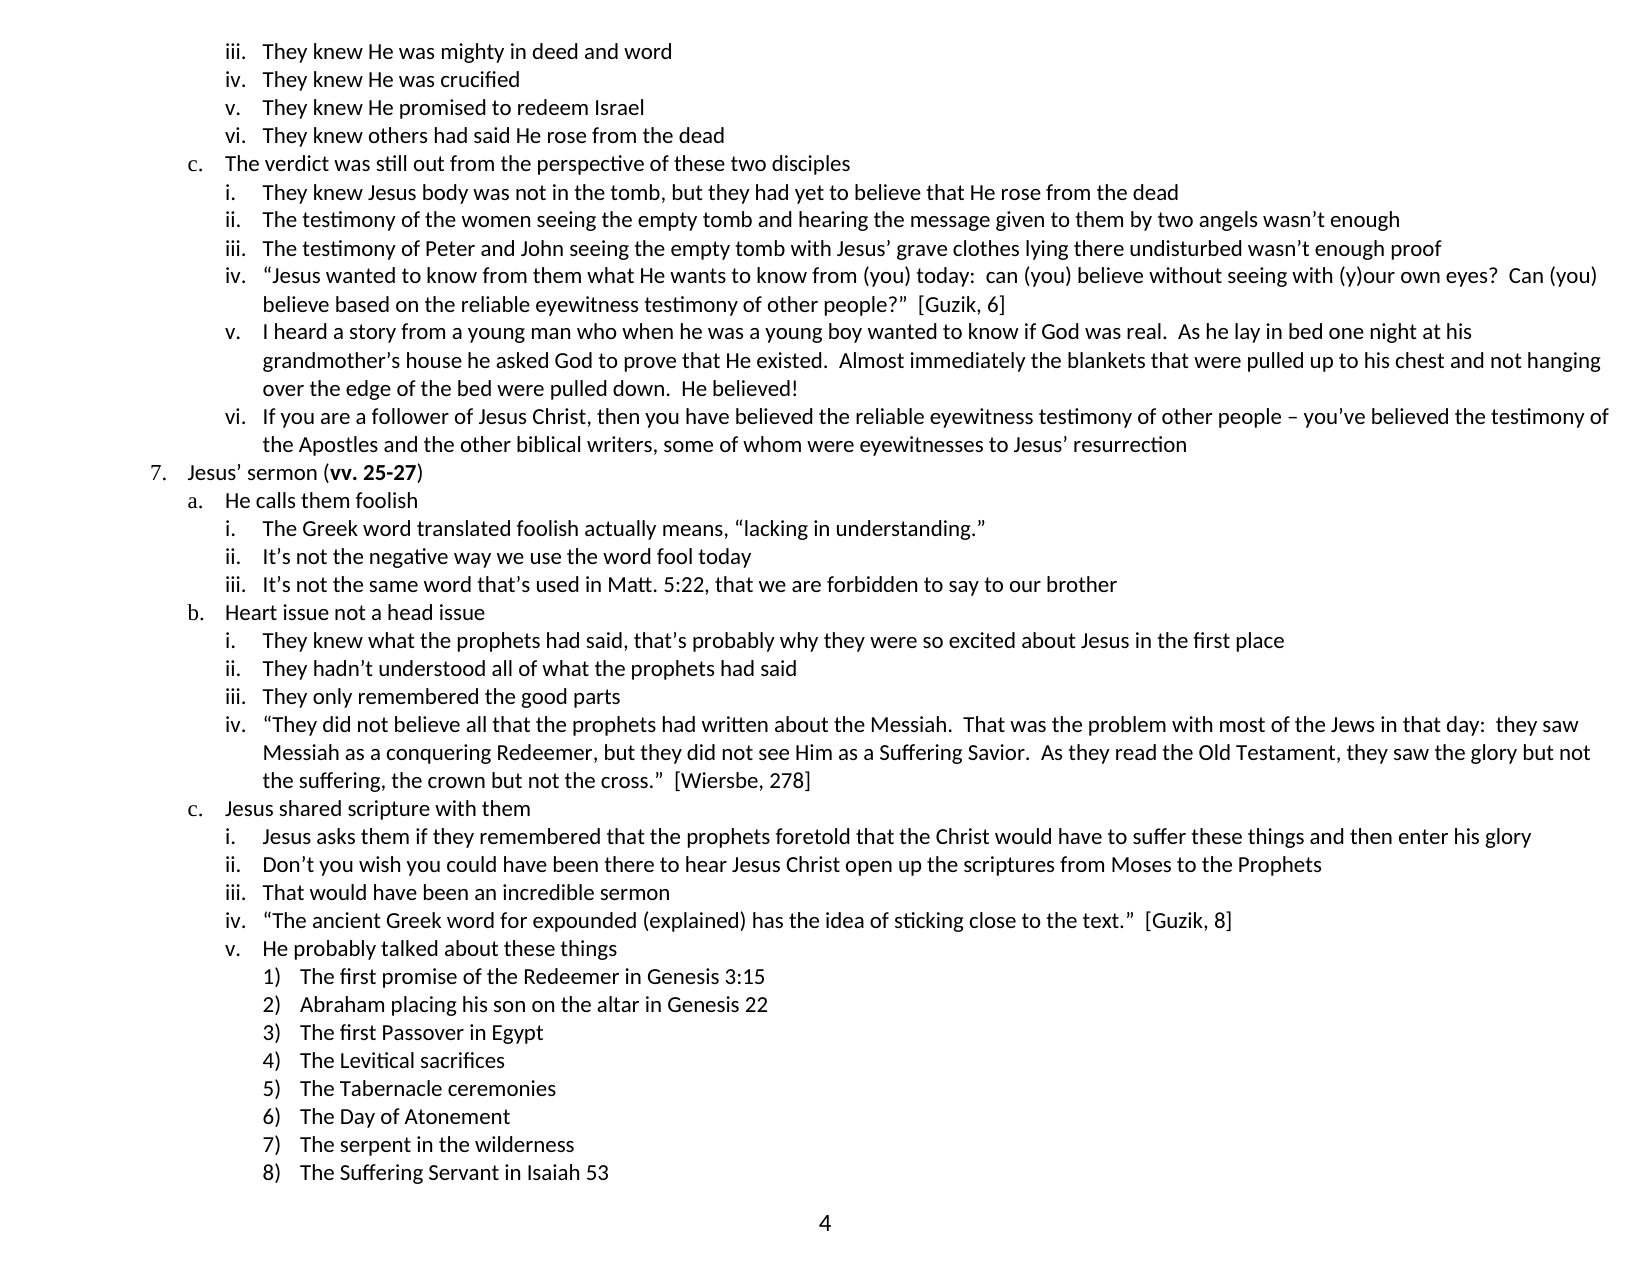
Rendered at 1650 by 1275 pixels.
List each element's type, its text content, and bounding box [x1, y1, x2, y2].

list The Tabernacle ceremonies [262, 1074, 1612, 1102]
list The Suffering Servant in Isaiah 53 [262, 1158, 1612, 1186]
list Jesus asks them if they remembered that the prophets foretold that the Christ would have to suffer these things and then enter his glory [225, 822, 1612, 850]
list Jesus’ sermon (vv. 25-27) [150, 458, 1612, 486]
list They hadn’t understood all of what the prophets had said [225, 654, 1612, 682]
list The Levitical sacrifices [262, 1046, 1612, 1074]
list He probably talked about these things [225, 934, 1612, 962]
list The testimony of the women seeing the empty tomb and hearing the message given to them by two angels wasn’t enough [225, 206, 1612, 234]
list The Greek word translated foolish actually means, “lacking in understanding.” [225, 514, 1612, 542]
list I heard a story from a young man who when he was a young boy wanted to know if God was real. As he lay in bed one night at his grandmother’s house he asked God to prove that He existed. Almost immediately the blankets that were pulled up to his chest and not hanging over the edge of the bed were pulled down. He believed! [225, 318, 1612, 402]
list The first promise of the Redeemer in Genesis 3:15 [262, 962, 1612, 990]
list They knew He was crucified [225, 66, 1612, 93]
list They knew He promised to redeem Israel [225, 93, 1612, 122]
list Heart issue not a head issue [187, 598, 1612, 626]
list Don’t you wish you could have been there to hear Jesus Christ open up the scriptures from Moses to the Prophets [225, 850, 1612, 878]
list “The ancient Greek word for expounded (explained) has the idea of sticking close to the text.” [Guzik, 8] [225, 906, 1612, 934]
list They knew He was mighty in deed and word [225, 37, 1612, 66]
list The verdict was still out from the perspective of these two disciples [187, 149, 1612, 178]
list Abraham placing his son on the altar in Genesis 22 [262, 990, 1612, 1018]
list They knew Jesus body was not in the tomb, but they had yet to believe that He rose from the dead [225, 178, 1612, 206]
list If you are a follower of Jesus Christ, then you have believed the reliable eyewitness testimony of other people – you’ve believed the testimony of the Apostles and the other biblical writers, some of whom were eyewitnesses to Jesus’ resurrection [225, 402, 1612, 458]
list The testimony of Peter and John seeing the empty tomb with Jesus’ grave clothes lying there undisturbed wasn’t enough proof [225, 234, 1612, 262]
list The Day of Atonement [262, 1102, 1612, 1130]
list It’s not the same word that’s used in Matt. 5:22, that we are forbidden to say to our brother [225, 570, 1612, 598]
list They only remembered the good parts [225, 682, 1612, 710]
list They knew what the prophets had said, that’s probably why they were so excited about Jesus in the first place [225, 626, 1612, 654]
list “Jesus wanted to know from them what He wants to know from (you) today: can (you) believe without seeing with (y)our own eyes? Can (you) believe based on the reliable eyewitness testimony of other people?” [Guzik, 6] [225, 262, 1612, 318]
list “They did not believe all that the prophets had written about the Messiah. That was the problem with most of the Jews in that day: they saw Messiah as a conquering Redeemer, but they did not see Him as a Suffering Savior. As they read the Old Testament, they saw the glory but not the suffering, the crown but not the cross.” [Wiersbe, 278] [225, 710, 1612, 794]
list The first Passover in Egypt [262, 1018, 1612, 1046]
list They knew others had said He rose from the dead [225, 122, 1612, 149]
list Jesus shared scripture with them [187, 794, 1612, 822]
list That would have been an incredible sermon [225, 878, 1612, 906]
list He calls them foolish [187, 486, 1612, 514]
list It’s not the negative way we use the word fool today [225, 542, 1612, 570]
list The serpent in the wilderness [262, 1130, 1612, 1158]
